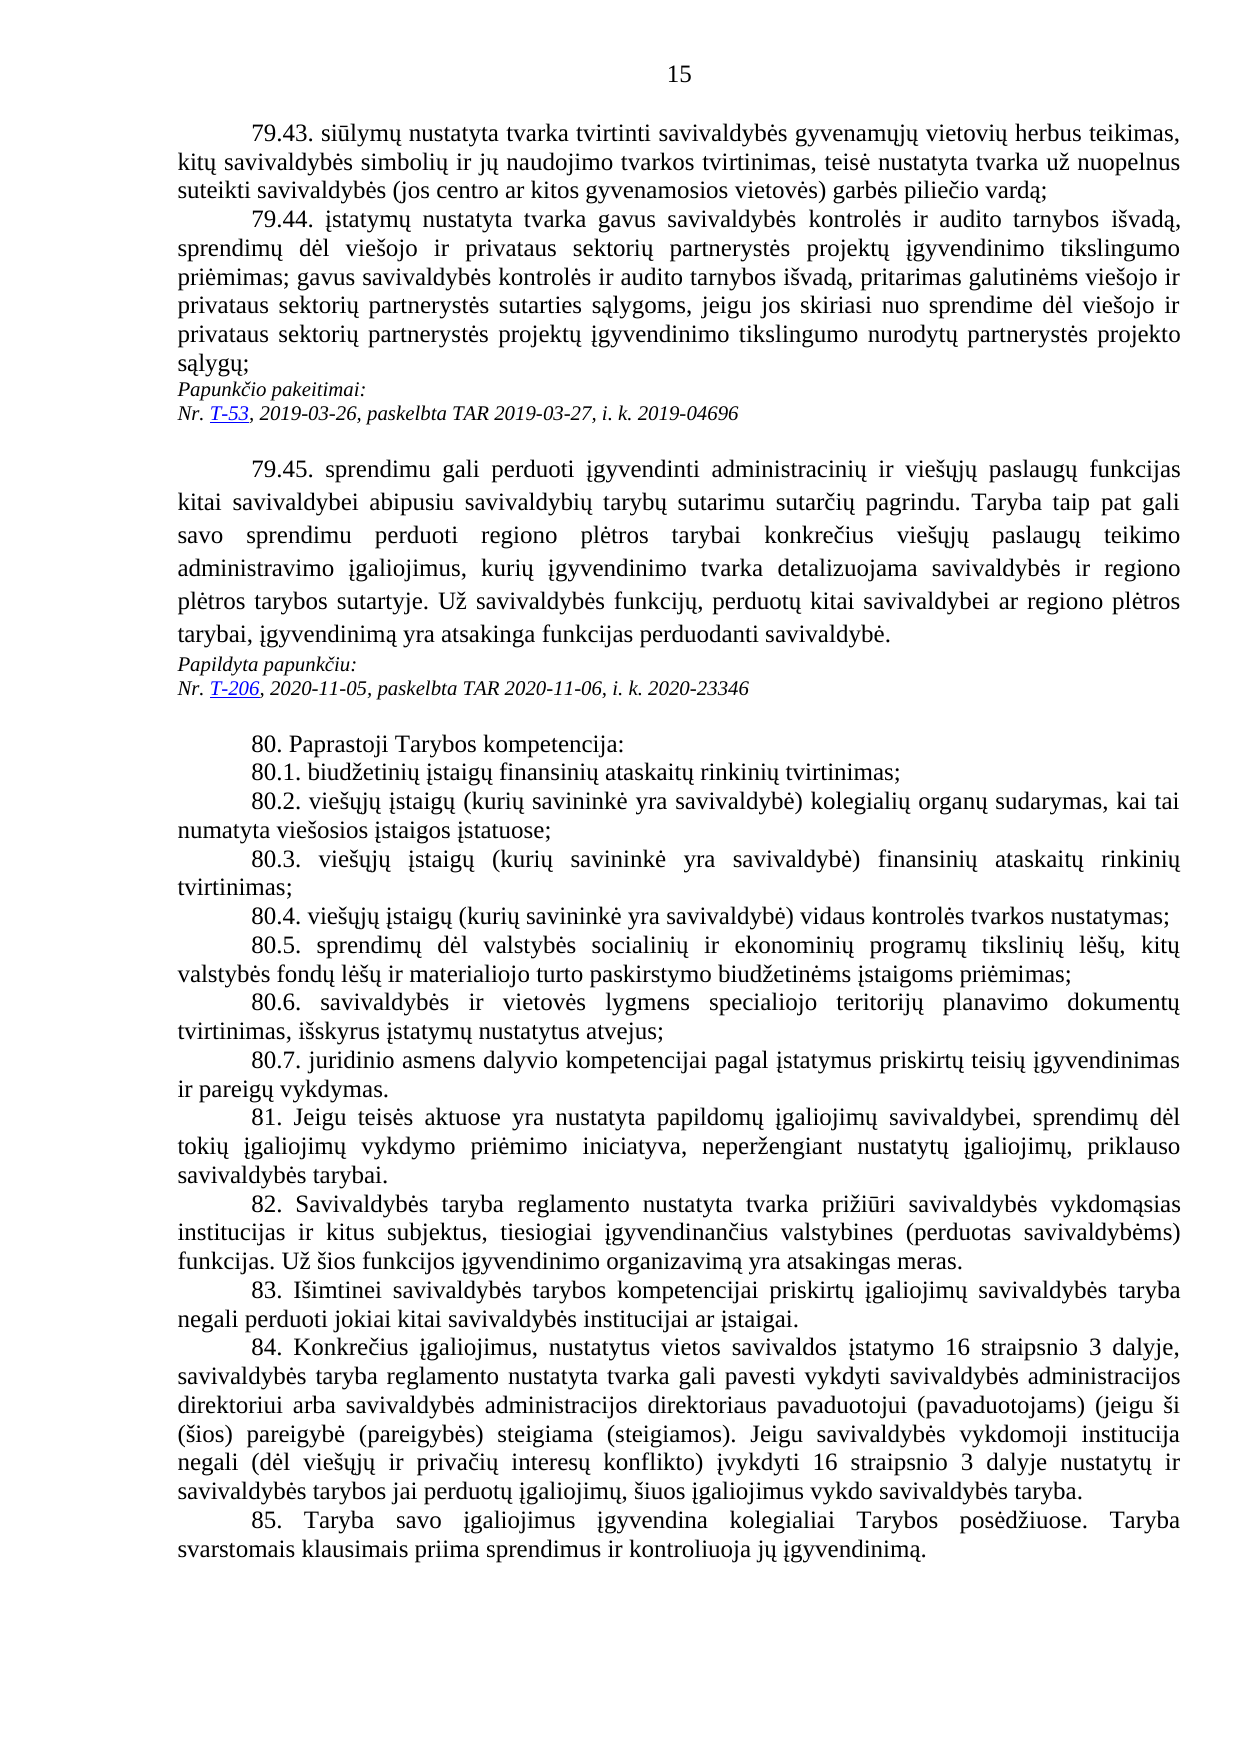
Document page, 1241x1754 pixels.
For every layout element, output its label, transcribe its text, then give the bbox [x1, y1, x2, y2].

text 80.3. viešųjų įstaigų (kurių savininkė yra savivaldybė) finansinių ataskaitų rinkinių tvirtinimas; [177, 844, 1181, 901]
text 79.45. sprendimu gali perduoti įgyvendinti administracinių ir viešųjų paslaugų funkcijas kitai savivaldybei abipusiu savivaldybių tarybų sutarimu sutarčių pagrindu. Taryba taip pat gali savo sprendimu perduoti regiono plėtros tarybai konkrečius viešųjų paslaugų teikimo administravimo įgaliojimus, kurių įgyvendinimo tvarka detalizuojama savivaldybės ir regiono plėtros tarybos sutartyje. Už savivaldybės funkcijų, perduotų kitai savivaldybei ar regiono plėtros tarybai, įgyvendinimą yra atsakinga funkcijas perduodanti savivaldybė. [177, 454, 1181, 648]
text Papunkčio pakeitimai: [177, 377, 1181, 401]
text 79.44. įstatymų nustatyta tvarka gavus savivaldybės kontrolės ir audito tarnybos išvadą, sprendimų dėl viešojo ir privataus sektorių partnerystės projektų įgyvendinimo tikslingumo priėmimas; gavus savivaldybės kontrolės ir audito tarnybos išvadą, pritarimas galutinėms viešojo ir privataus sektorių partnerystės sutarties sąlygoms, jeigu jos skiriasi nuo sprendime dėl viešojo ir privataus sektorių partnerystės projektų įgyvendinimo tikslingumo nurodytų partnerystės projekto sąlygų; [177, 204, 1181, 377]
text 80.7. juridinio asmens dalyvio kompetencijai pagal įstatymus priskirtų teisių įgyvendinimas ir pareigų vykdymas. [177, 1045, 1181, 1102]
text 80.6. savivaldybės ir vietovės lygmens specialiojo teritorijų planavimo dokumentų tvirtinimas, išskyrus įstatymų nustatytus atvejus; [177, 987, 1181, 1045]
text 80. Paprastoji Tarybos kompetencija: [177, 729, 1181, 757]
text Nr. T-53, 2019-03-26, paskelbta TAR 2019-03-27, i. k. 2019-04696 [177, 401, 1181, 425]
text 80.5. sprendimų dėl valstybės socialinių ir ekonominių programų tikslinių lėšų, kitų valstybės fondų lėšų ir materialiojo turto paskirstymo biudžetinėms įstaigoms priėmimas; [177, 930, 1181, 987]
text 80.4. viešųjų įstaigų (kurių savininkė yra savivaldybė) vidaus kontrolės tvarkos nustatymas; [177, 901, 1181, 930]
text 79.43. siūlymų nustatyta tvarka tvirtinti savivaldybės gyvenamųjų vietovių herbus teikimas, kitų savivaldybės simbolių ir jų naudojimo tvarkos tvirtinimas, teisė nustatyta tvarka už nuopelnus suteikti savivaldybės (jos centro ar kitos gyvenamosios vietovės) garbės piliečio vardą; [177, 118, 1181, 204]
text 85. Taryba savo įgaliojimus įgyvendina kolegialiai Tarybos posėdžiuose. Taryba svarstomais klausimais priima sprendimus ir kontroliuoja jų įgyvendinimą. [177, 1505, 1181, 1562]
text 83. Išimtinei savivaldybės tarybos kompetencijai priskirtų įgaliojimų savivaldybės taryba negali perduoti jokiai kitai savivaldybės institucijai ar įstaigai. [177, 1275, 1181, 1332]
text Nr. T-206, 2020-11-05, paskelbta TAR 2020-11-06, i. k. 2020-23346 [177, 676, 1181, 700]
text 84. Konkrečius įgaliojimus, nustatytus vietos savivaldos įstatymo 16 straipsnio 3 dalyje, savivaldybės taryba reglamento nustatyta tvarka gali pavesti vykdyti savivaldybės administracijos direktoriui arba savivaldybės administracijos direktoriaus pavaduotojui (pavaduotojams) (jeigu ši (šios) pareigybė (pareigybės) steigiama (steigiamos). Jeigu savivaldybės vykdomoji institucija negali (dėl viešųjų ir privačių interesų konflikto) įvykdyti 16 straipsnio 3 dalyje nustatytų ir savivaldybės tarybos jai perduotų įgaliojimų, šiuos įgaliojimus vykdo savivaldybės taryba. [177, 1332, 1181, 1505]
text 81. Jeigu teisės aktuose yra nustatyta papildomų įgaliojimų savivaldybei, sprendimų dėl tokių įgaliojimų vykdymo priėmimo iniciatyva, neperžengiant nustatytų įgaliojimų, priklauso savivaldybės tarybai. [177, 1102, 1181, 1189]
text 80.2. viešųjų įstaigų (kurių savininkė yra savivaldybė) kolegialių organų sudarymas, kai tai numatyta viešosios įstaigos įstatuose; [177, 786, 1181, 844]
text Papildyta papunkčiu: [177, 652, 1181, 676]
text 82. Savivaldybės taryba reglamento nustatyta tvarka prižiūri savivaldybės vykdomąsias institucijas ir kitus subjektus, tiesiogiai įgyvendinančius valstybines (perduotas savivaldybėms) funkcijas. Už šios funkcijos įgyvendinimo organizavimą yra atsakingas meras. [177, 1189, 1181, 1275]
text 80.1. biudžetinių įstaigų finansinių ataskaitų rinkinių tvirtinimas; [177, 757, 1181, 786]
